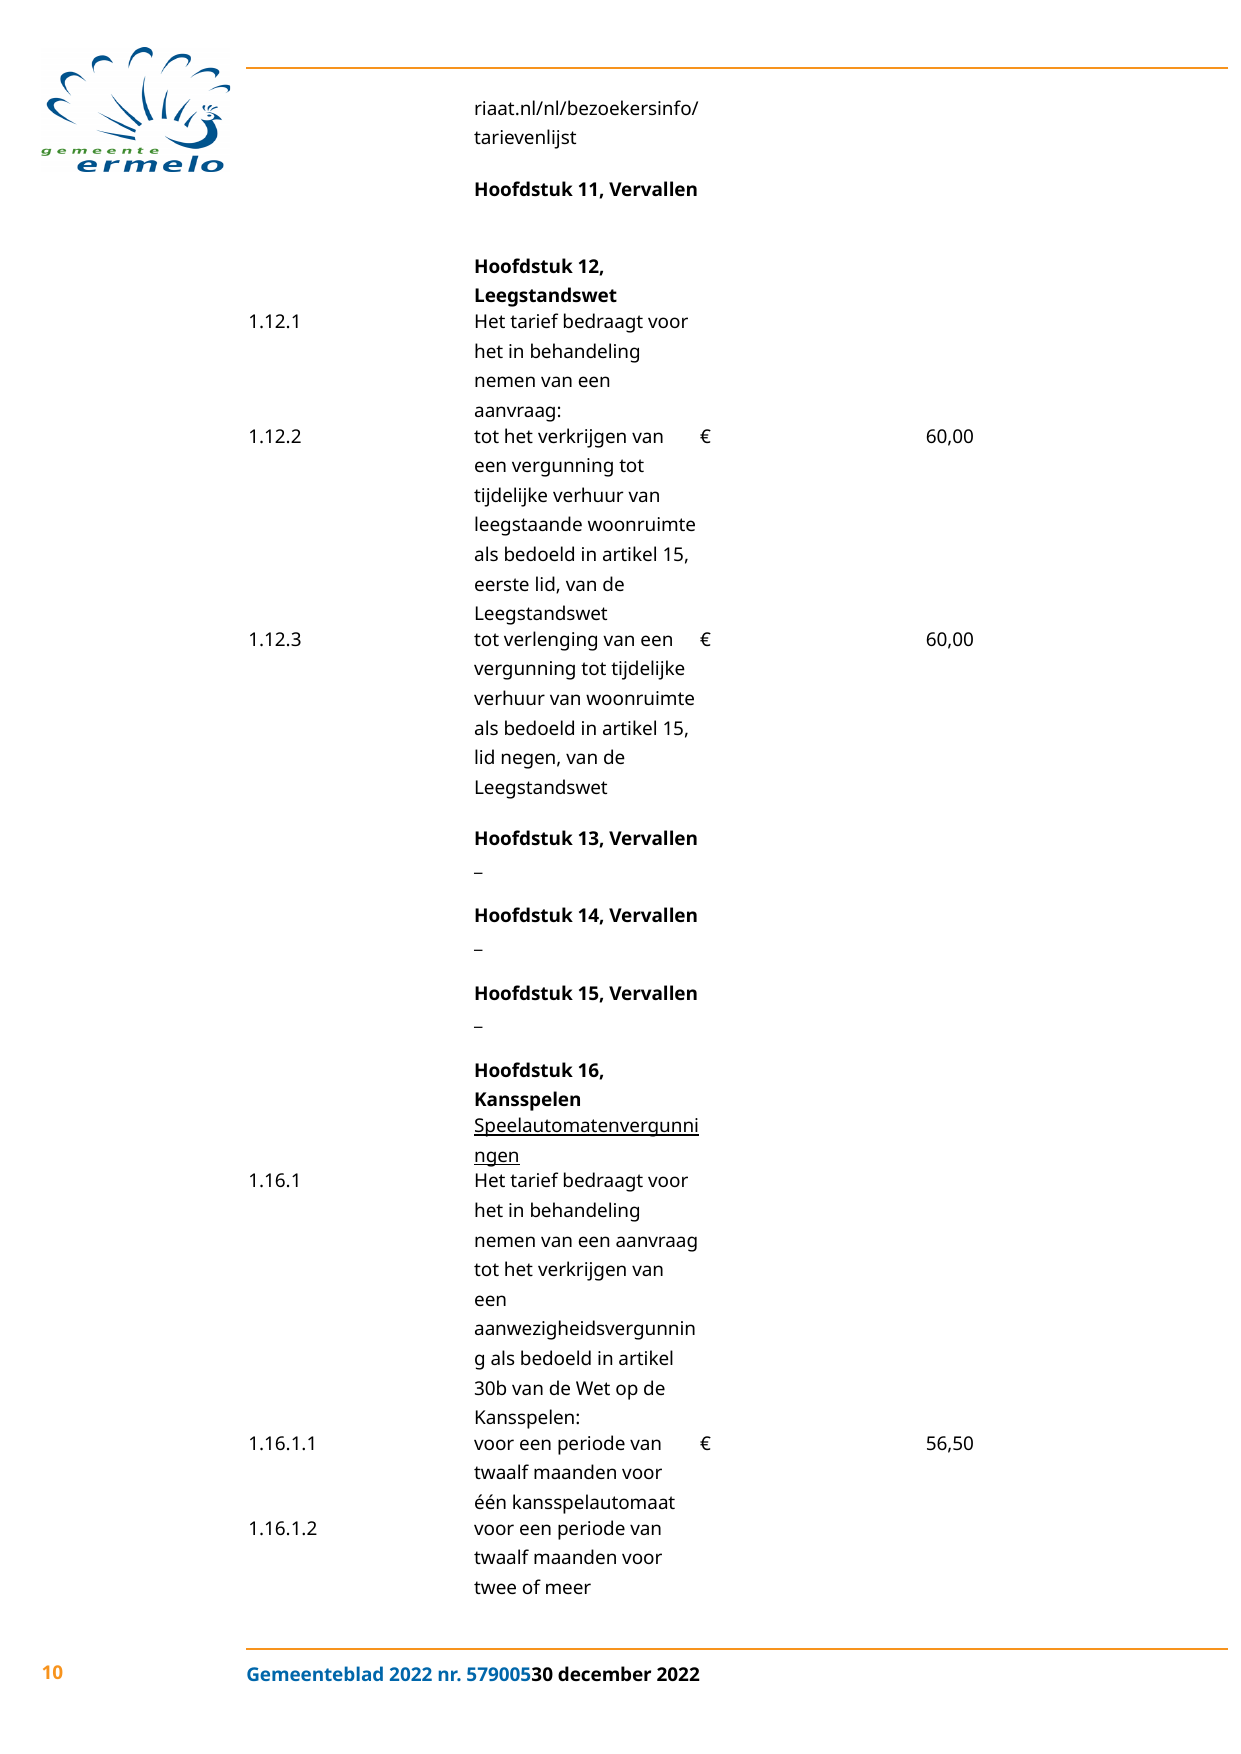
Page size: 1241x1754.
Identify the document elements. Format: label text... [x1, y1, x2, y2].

table_cell [926, 1168, 1152, 1430]
table_cell [248, 150, 474, 176]
table_cell [248, 227, 474, 253]
table_cell [700, 1112, 926, 1168]
table_cell [700, 150, 926, 176]
table_cell [926, 1006, 1152, 1031]
table_cell [700, 1057, 926, 1112]
table_cell [248, 1057, 474, 1112]
table_cell Speelautomatenvergunningen [474, 1112, 700, 1168]
table_cell [474, 150, 700, 176]
table_cell [926, 1057, 1152, 1112]
table_cell [700, 980, 926, 1006]
table_cell [474, 877, 700, 903]
table_cell [700, 928, 926, 954]
table_cell [248, 176, 474, 202]
table_cell Hoofdstuk 13, Vervallen [474, 825, 700, 851]
table_cell [926, 928, 1152, 954]
table_cell [474, 1031, 700, 1057]
table_cell [700, 176, 926, 202]
table_cell [474, 202, 700, 227]
table_cell [248, 253, 474, 308]
table_cell Het tarief bedraagt voor het in behandeling nemen van een aanvraag: [474, 308, 700, 423]
table_cell [248, 980, 474, 1006]
table_cell [700, 800, 926, 825]
table_cell [700, 95, 926, 150]
table_cell [926, 253, 1152, 308]
table_cell [248, 825, 474, 851]
table_cell [700, 227, 926, 253]
table_cell [926, 954, 1152, 980]
table_cell Hoofdstuk 12, Leegstandswet [474, 253, 700, 308]
table_cell [926, 1031, 1152, 1057]
table_cell [926, 150, 1152, 176]
table_cell € [700, 423, 926, 626]
table_cell [700, 1006, 926, 1031]
picture [41, 47, 231, 172]
table_cell Hoofdstuk 14, Vervallen [474, 903, 700, 928]
table_cell [926, 95, 1152, 150]
table_cell 1.16.1.1 [248, 1430, 474, 1515]
table_cell [248, 903, 474, 928]
table_cell [926, 1112, 1152, 1168]
table_cell [926, 877, 1152, 903]
table_cell 1.12.3 [248, 626, 474, 800]
table_cell voor een periode van twaalf maanden voor twee of meer [474, 1515, 700, 1600]
table_cell [700, 202, 926, 227]
table_cell [248, 954, 474, 980]
table_cell [248, 202, 474, 227]
table_cell riaat.nl/nl/bezoekersinfo/tarievenlijst [474, 95, 700, 150]
table_cell [926, 227, 1152, 253]
table_cell 1.16.1 [248, 1168, 474, 1430]
table_cell [248, 928, 474, 954]
table_cell [926, 800, 1152, 825]
table_cell [700, 954, 926, 980]
table_cell [926, 176, 1152, 202]
table_cell 1.12.1 [248, 308, 474, 423]
table_cell [926, 825, 1152, 851]
table_cell [248, 1006, 474, 1031]
table_cell [700, 851, 926, 877]
table_cell [474, 954, 700, 980]
table_cell [474, 227, 700, 253]
table_cell [700, 1168, 926, 1430]
table_cell tot verlenging van een vergunning tot tijdelijke verhuur van woonruimte als bedoeld in artikel 15, lid negen, van de Leegstandswet [474, 626, 700, 800]
table_cell [926, 980, 1152, 1006]
table_cell tot het verkrijgen van een vergunning tot tijdelijke verhuur van leegstaande woonruimte als bedoeld in artikel 15, eerste lid, van de Leegstandswet [474, 423, 700, 626]
table_cell 60,00 [926, 423, 1152, 626]
table_cell 60,00 [926, 626, 1152, 800]
table_cell Het tarief bedraagt voor het in behandeling nemen van een aanvraag tot het verkrijgen van een aanwezigheidsvergunning als bedoeld in artikel 30b van de Wet op de Kansspelen: [474, 1168, 700, 1430]
table_cell [248, 877, 474, 903]
table_cell [700, 308, 926, 423]
table_cell [700, 825, 926, 851]
table_cell [700, 903, 926, 928]
table_cell [248, 1031, 474, 1057]
table_cell [248, 800, 474, 825]
table_cell _ [474, 928, 700, 954]
table_cell € [700, 1430, 926, 1515]
table_cell Hoofdstuk 16, Kansspelen [474, 1057, 700, 1112]
table_cell [700, 253, 926, 308]
table_cell _ [474, 1006, 700, 1031]
table_cell [248, 851, 474, 877]
table_cell Hoofdstuk 11, Vervallen [474, 176, 700, 202]
table_cell Hoofdstuk 15, Vervallen [474, 980, 700, 1006]
table_cell 1.16.1.2 [248, 1515, 474, 1600]
table_cell [926, 903, 1152, 928]
table_cell [926, 1515, 1152, 1600]
table_cell [926, 308, 1152, 423]
table_cell [926, 202, 1152, 227]
table_cell [700, 1031, 926, 1057]
table_cell 56,50 [926, 1430, 1152, 1515]
table_cell [248, 95, 474, 150]
table_cell € [700, 626, 926, 800]
table_cell [926, 851, 1152, 877]
table_cell 1.12.2 [248, 423, 474, 626]
table_cell [248, 1112, 474, 1168]
table_cell [700, 1515, 926, 1600]
table_cell [700, 877, 926, 903]
table_cell [474, 800, 700, 825]
table_cell _ [474, 851, 700, 877]
table_cell voor een periode van twaalf maanden voor één kansspelautomaat [474, 1430, 700, 1515]
